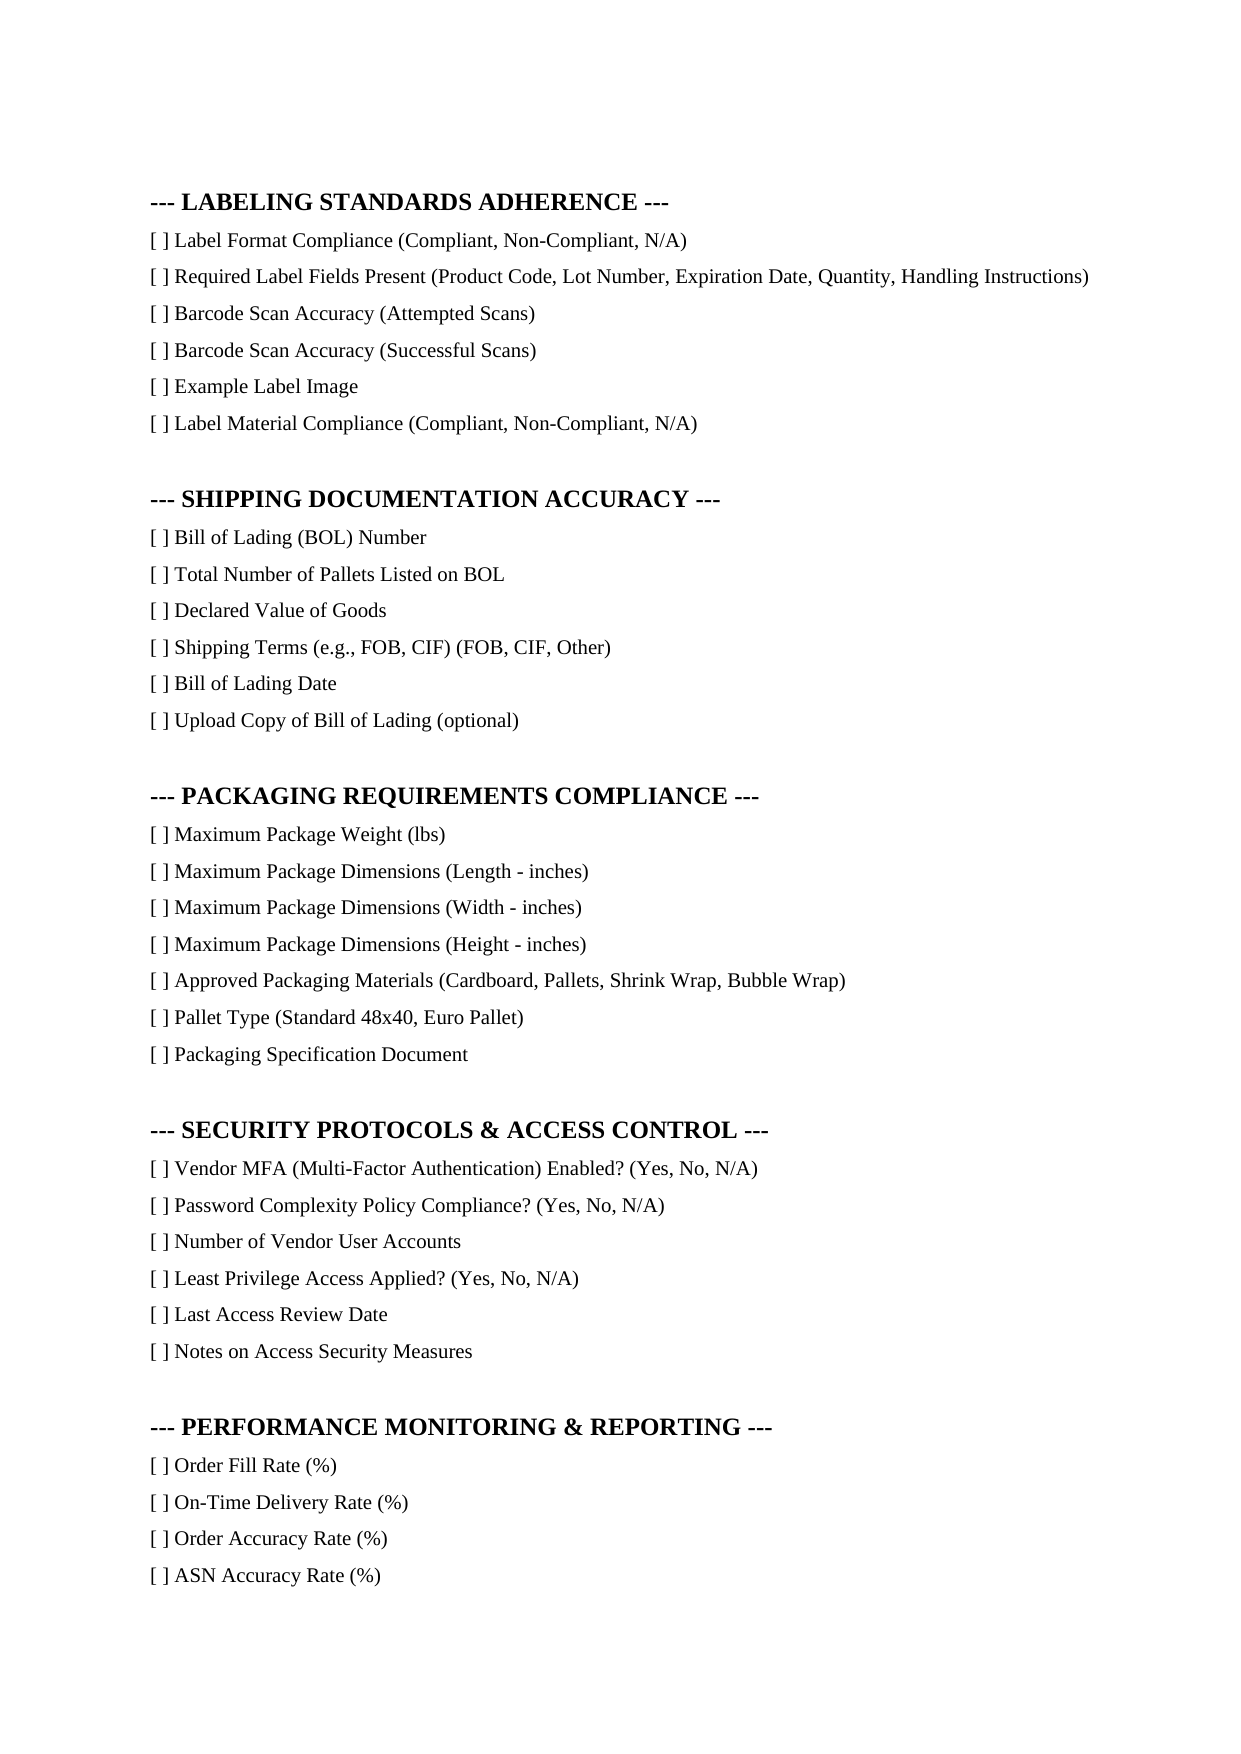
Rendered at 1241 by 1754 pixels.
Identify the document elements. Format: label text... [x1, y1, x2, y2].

text [ ] Maximum Package Dimensions (Length - inches) [150, 859, 1090, 883]
text [ ] Barcode Scan Accuracy (Successful Scans) [150, 337, 1090, 362]
text --- PACKAGING REQUIREMENTS COMPLIANCE --- [150, 781, 1090, 810]
text [ ] Last Access Review Date [150, 1302, 1090, 1326]
text [ ] Approved Packaging Materials (Cardboard, Pallets, Shrink Wrap, Bubble Wrap) [150, 968, 1090, 992]
text [ ] Packaging Specification Document [150, 1042, 1090, 1066]
text [ ] Declared Value of Goods [150, 598, 1090, 622]
text [ ] Pallet Type (Standard 48x40, Euro Pallet) [150, 1005, 1090, 1029]
text [ ] Order Accuracy Rate (%) [150, 1526, 1090, 1550]
text [ ] Label Format Compliance (Compliant, Non-Compliant, N/A) [150, 228, 1090, 252]
text --- LABELING STANDARDS ADHERENCE --- [150, 187, 1090, 215]
text [ ] Maximum Package Dimensions (Height - inches) [150, 932, 1090, 956]
text [ ] Number of Vendor User Accounts [150, 1229, 1090, 1253]
text [ ] Least Privilege Access Applied? (Yes, No, N/A) [150, 1266, 1090, 1290]
text [ ] Bill of Lading Date [150, 671, 1090, 695]
text [ ] Barcode Scan Accuracy (Attempted Scans) [150, 301, 1090, 325]
text [ ] Required Label Fields Present (Product Code, Lot Number, Expiration Date, Quantity, Handling Instructions) [150, 264, 1090, 288]
text --- SECURITY PROTOCOLS & ACCESS CONTROL --- [150, 1115, 1090, 1143]
text [ ] Password Complexity Policy Compliance? (Yes, No, N/A) [150, 1192, 1090, 1217]
text [ ] Upload Copy of Bill of Lading (optional) [150, 708, 1090, 732]
text [ ] Order Fill Rate (%) [150, 1453, 1090, 1477]
text --- SHIPPING DOCUMENTATION ACCURACY --- [150, 484, 1090, 512]
text [ ] Maximum Package Dimensions (Width - inches) [150, 895, 1090, 919]
text [ ] Label Material Compliance (Compliant, Non-Compliant, N/A) [150, 411, 1090, 435]
text [ ] Maximum Package Weight (lbs) [150, 822, 1090, 846]
text [ ] Total Number of Pallets Listed on BOL [150, 562, 1090, 586]
text [ ] Bill of Lading (BOL) Number [150, 525, 1090, 549]
text [ ] ASN Accuracy Rate (%) [150, 1563, 1090, 1587]
text [ ] Example Label Image [150, 374, 1090, 398]
text [ ] Notes on Access Security Measures [150, 1339, 1090, 1363]
text [ ] Vendor MFA (Multi-Factor Authentication) Enabled? (Yes, No, N/A) [150, 1156, 1090, 1180]
text --- PERFORMANCE MONITORING & REPORTING --- [150, 1412, 1090, 1441]
text [ ] On-Time Delivery Rate (%) [150, 1490, 1090, 1514]
text [ ] Shipping Terms (e.g., FOB, CIF) (FOB, CIF, Other) [150, 635, 1090, 659]
